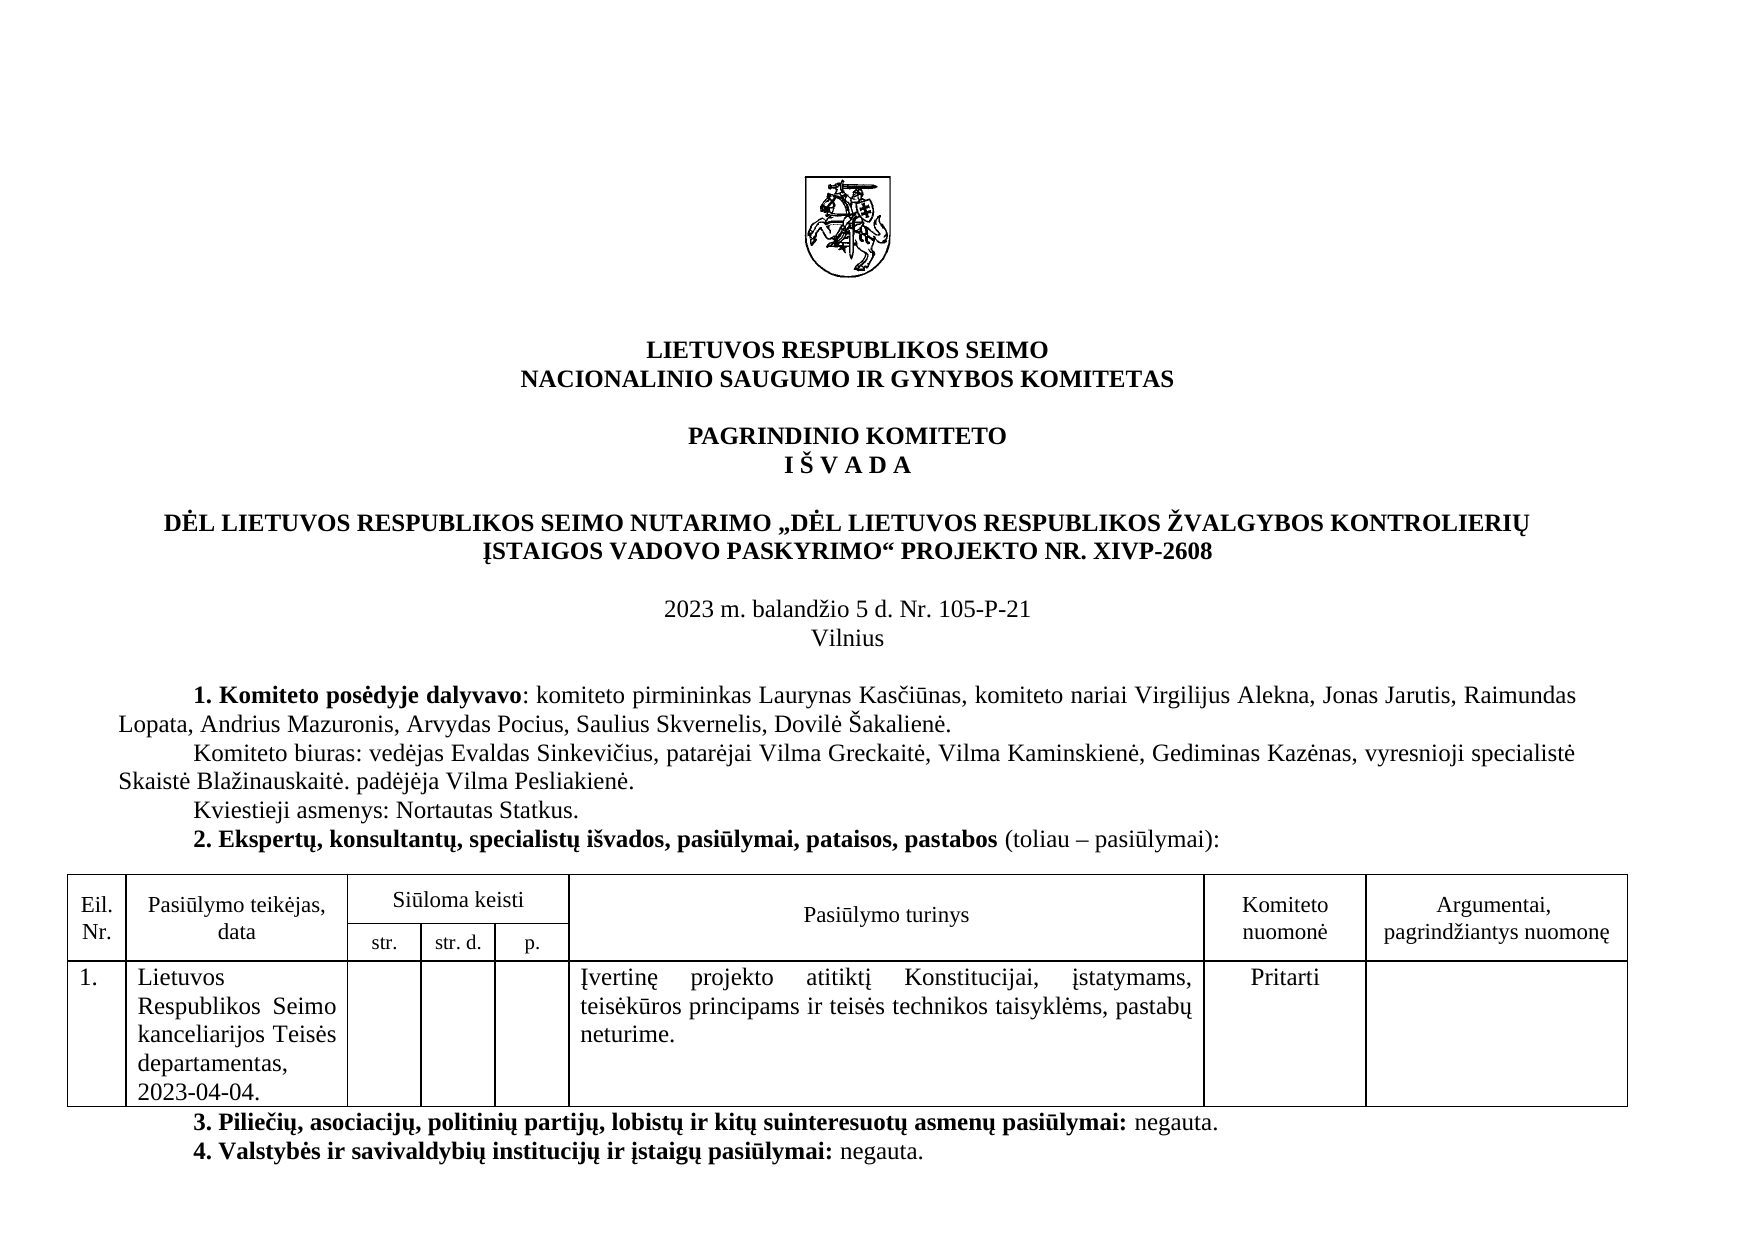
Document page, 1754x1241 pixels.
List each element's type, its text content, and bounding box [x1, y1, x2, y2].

table_cell [496, 962, 568, 1106]
table_cell [1367, 962, 1627, 1106]
table_cell [422, 962, 494, 1106]
text Vilnius [118, 623, 1577, 651]
subtitle I Š V A D a [118, 450, 1577, 479]
table_cell str. d. [422, 924, 494, 960]
table_header Pasiūlymo turinys [570, 875, 1203, 960]
table_header Siūloma keisti [348, 875, 568, 923]
table_cell p. [496, 924, 568, 960]
text Kviestieji asmenys: Nortautas Statkus. [118, 795, 1577, 824]
text 1. Komiteto posėdyje dalyvavo: komiteto pirmininkas Laurynas Kasčiūnas, komiteto nariai Virgilijus Alekna, Jonas Jarutis, Raimundas Lopata, Andrius Mazuronis, Arvydas Pocius, Saulius Skvernelis, Dovilė Šakalienė. [118, 680, 1577, 738]
table_cell Įvertinę projekto atitiktį Konstitucijai, įstatymams, teisėkūros principams ir teisės technikos taisyklėms, pastabų neturime. [570, 962, 1203, 1106]
table_cell [348, 962, 420, 1106]
table_header Argumentai, pagrindžiantys nuomonę [1367, 875, 1627, 960]
text 2023 m. balandžio 5 d. Nr. 105-P-21 [118, 594, 1577, 623]
text LIETUVOS RESPUBLIKOS SEIMO [118, 335, 1577, 364]
table_header Pasiūlymo teikėjas, data [127, 875, 347, 960]
subtitle 4. Valstybės ir savivaldybių institucijų ir įstaigų pasiūlymai: negauta. [118, 1136, 1577, 1165]
subtitle paGRINDINIO KOMITETO [118, 421, 1577, 450]
table_header Komiteto nuomonė [1205, 875, 1365, 960]
table_cell Pritarti [1205, 962, 1365, 1106]
table_cell str. [348, 924, 420, 960]
text DĖL LIETUVOS RESPUBLIKOS SEIMO NUTARIMO „DĖL LIETUVOS RESPUBLIKOS ŽVALGYBOS KONTROLIERIŲ ĮSTAIGOS VADOVO PASKYRIMO“ PROJEKTO NR. XIVP-2608 [118, 508, 1577, 565]
text nacionalinio saugumo ir gynybos komitetas [118, 364, 1577, 393]
subtitle 3. Piliečių, asociacijų, politinių partijų, lobistų ir kitų suinteresuotų asmenų pasiūlymai: negauta. [118, 1107, 1577, 1136]
subtitle 2. Ekspertų, konsultantų, specialistų išvados, pasiūlymai, pataisos, pastabos (toliau – pasiūlymai): [118, 824, 1577, 853]
table_cell 1. [68, 962, 125, 1106]
table_header Eil. Nr. [68, 875, 125, 960]
text Komiteto biuras: vedėjas Evaldas Sinkevičius, patarėjai Vilma Greckaitė, Vilma Kaminskienė, Gediminas Kazėnas, vyresnioji specialistė Skaistė Blažinauskaitė. padėjėja Vilma Pesliakienė. [118, 738, 1577, 795]
table_cell Lietuvos Respublikos Seimo kanceliarijos Teisės departamentas, 2023-04-04. [127, 962, 347, 1106]
